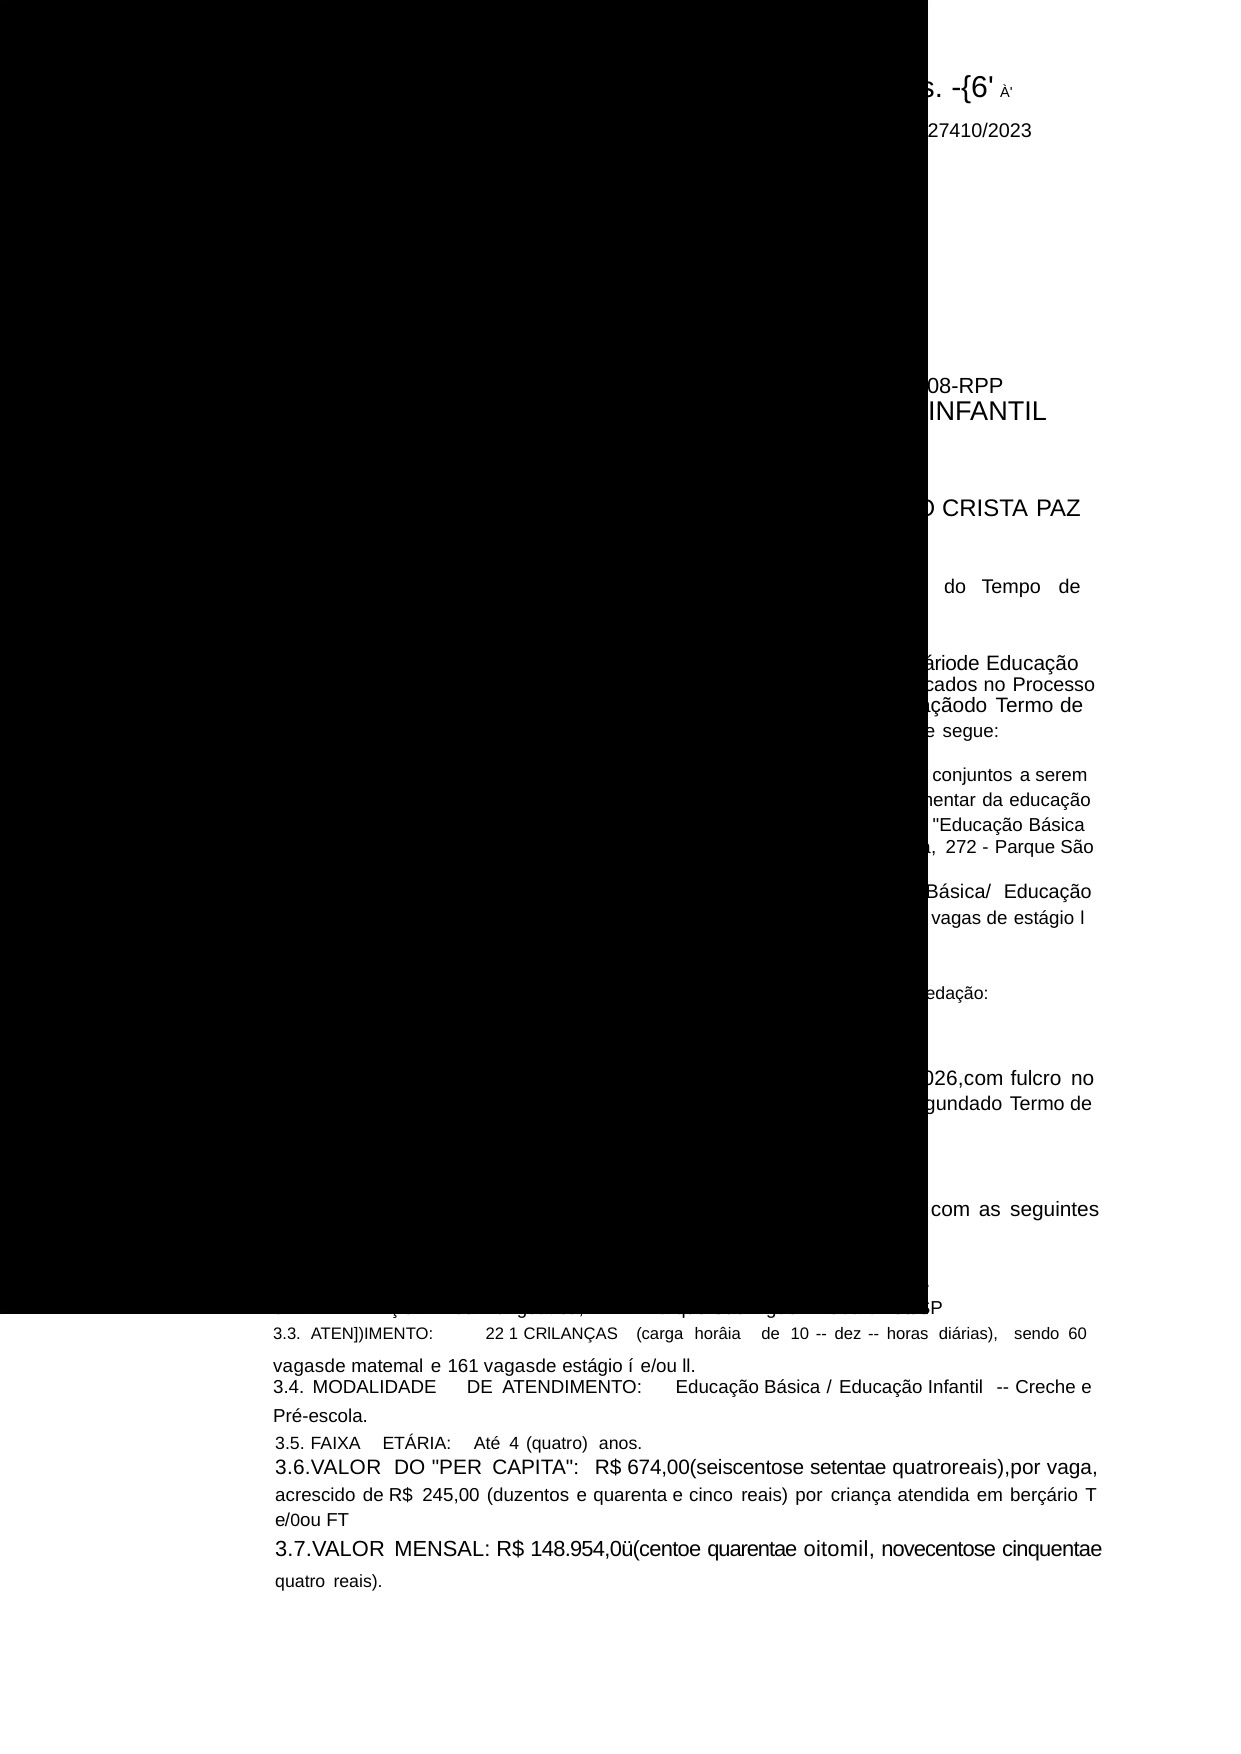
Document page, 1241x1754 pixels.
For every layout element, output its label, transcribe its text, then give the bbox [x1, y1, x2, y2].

text 3.3. ATEN])IMENTO: [273, 1324, 459, 1343]
text 3.7.VALOR MENSAL: R$ 148.954,0ü(centoe quarentae oitomil, novecentose cinquentae [275, 1536, 1118, 1561]
text MODAL,IDADE:EDUCAÇÃO BÁSICA / EDUCAÇÃO INFANTIL [264, 396, 1072, 427]
text Colaboração 17224/2023-SESE08-RPP de 01/09/2024 a 31/12/2026. [267, 604, 928, 627]
text PARTICIPES: MUNICÍPIO DE GUARULHOS e ASSOCIAÇÃO CRISTA PAZ [264, 495, 1107, 522]
text N' 27410/2023 [900, 119, 1057, 142]
text Os panicipes acima,nesteato representadosr,espectivamentepelo Secretáriode Educação [267, 652, 1116, 675]
text AO TERMO DE COLABOjiAÇÃO [337, 374, 702, 396]
text / [269, 837, 279, 858]
text Infantil -- Creche, totalizando 221 vagas, sendo 60 vagas de matemal e 161 vagas de estágio l [269, 908, 1106, 929]
picture [0, 0, 1241, 1754]
text e/ou l} [269, 930, 1106, 952]
text Prorrogação do Tempo de [814, 576, 1107, 598]
text e/0ou FT [275, 1510, 1120, 1531]
text 3.2. ENDEREÇO: Rua Manguatiba, 272 - Parque SãoMiguel - Guarulhos/SP [273, 1298, 964, 1318]
text À' [1000, 85, 1034, 101]
text PROCESSO ADMINISTRATIVO: [264, 453, 617, 478]
text Atendimento de educandos,em período integral, na Modalidade EducaçãoBásica/ Educação [269, 883, 1115, 902]
text Fls. -{6' [896, 71, 1018, 104]
text 3.6.VALOR DO "PER CAPITA": R$ 674,00(seiscentose setentae quatroreais),por vaga, [275, 1456, 1122, 1479]
text ESPERANÇA E ADJACENTES [400, 526, 1107, 551]
text Administrativo citado, efetuamo presenteADITAMENTO, para prorrogaçãodo Termo de [267, 696, 1116, 717]
text realizados pelo Município e pela Instituição, para o desenvolvimento complementar da educação [267, 789, 1113, 810]
text Classif. P.A [679, 122, 805, 144]
text DO TERMO [427, 576, 573, 598]
text 22 1 CRlLANÇAS (carga horâia de 10 -- dez -- horas diárias), sendo 60 [485, 1324, 1110, 1343]
text TERMO DE ADITAMENTO N' 02 [487, 343, 878, 367]
text Colaboração inicial, além do contido na Portaria 063/2021-SE,artigo 40, 111. [271, 1123, 949, 1143]
text N' 17224/2023-SESE08-RPP [714, 374, 1029, 396]
text Alex Viterale de Sousa,e pelo Sr. EnéasRosa da Silvo, devidamentequalificados no Processo [267, 675, 1116, 696]
text Pré-escola. [273, 1406, 393, 1427]
text CjiECMXgPj&E-ESCOLA [264, 427, 1072, 452]
text vagasde matemal e 161 vagasde estágio í e/ou ll. [273, 1356, 1114, 1377]
text 3.4. MODALIDADE DE ATENDIMENTO: Educação Básica / Educação Infantil -- Creche e [273, 1377, 1114, 1398]
text 27410/2023 [633, 453, 774, 478]
text pública e gratuita prestadapela RedeMunicipal de Guarulhos, na modalidade "Educação Básica [267, 814, 1113, 835]
text ( ) [275, 1009, 328, 1033]
text CLÁUSULASEGUNDA-DAVIGÊNCIA [269, 1033, 677, 1059]
text Decreto Federal n' 8.726/2016, artigo 21, parágrafo único, c/c cláusula segundado Termo de [271, 1092, 1112, 1114]
text FINALIDADE [267, 576, 408, 598]
text 3.]. NO1\]:E:ASSOCIAÇÃO CRISTÃ PAZ ESPERANÇA E ADJACENTES. [273, 1269, 957, 1292]
text Educação Iníàntil -- Creche e Pré-isola", na Unidade sito a Rua Mangaratiba, 272 - Parque São [279, 837, 1110, 858]
text DECRETAR.IADEEDUCAÇAO [542, 288, 913, 316]
text quatro reais). [275, 1571, 407, 1591]
text DE ADITAMENTO: [581, 576, 789, 598]
text Migue[ - Guaru]hos/SP CNPJ 00.211.393/0013- ]6. [269, 862, 1115, 883]
text Colaboração 17224/2023-SESE08-RPP,de O1/09/2024 a 31/12/2026, conforme segue: [267, 721, 1023, 741]
text 3.5. FAIXA ETÁRIA: Até 4 (quatro) anos. [275, 1434, 668, 1454]
text Art I' - As cláusulas e subcláusulas adiante passam a vigorar com a seguinte redação: [269, 984, 1013, 1004]
text A ORGANIZAÇÃO manterá em funcionamentouma unidade escolar com as seguintes [271, 1198, 1122, 1221]
text 2.]- A presenteparceria vigorará pelo período de 09/08/2024a 31/12/2026,com fulcro no [269, 1067, 1113, 1090]
text acrescido de R$ 245,00 (duzentos e quarenta e cinco reais) por criança atendida em berçário T [275, 1485, 1120, 1506]
text CLÁUSULA TERCEIRA - DA$ UNIDADESESeOLAj&ES [271, 1168, 842, 1192]
text OBJETO: "A colaboração técnica e ümanceiravisando disciplinar osesforços conjuntos a serem [267, 764, 1113, 785]
text características: [271, 1221, 1122, 1240]
text Rubrica LÇ) [679, 80, 850, 110]
text PRE©BITURABEGUÀRULHO$ [537, 254, 913, 282]
